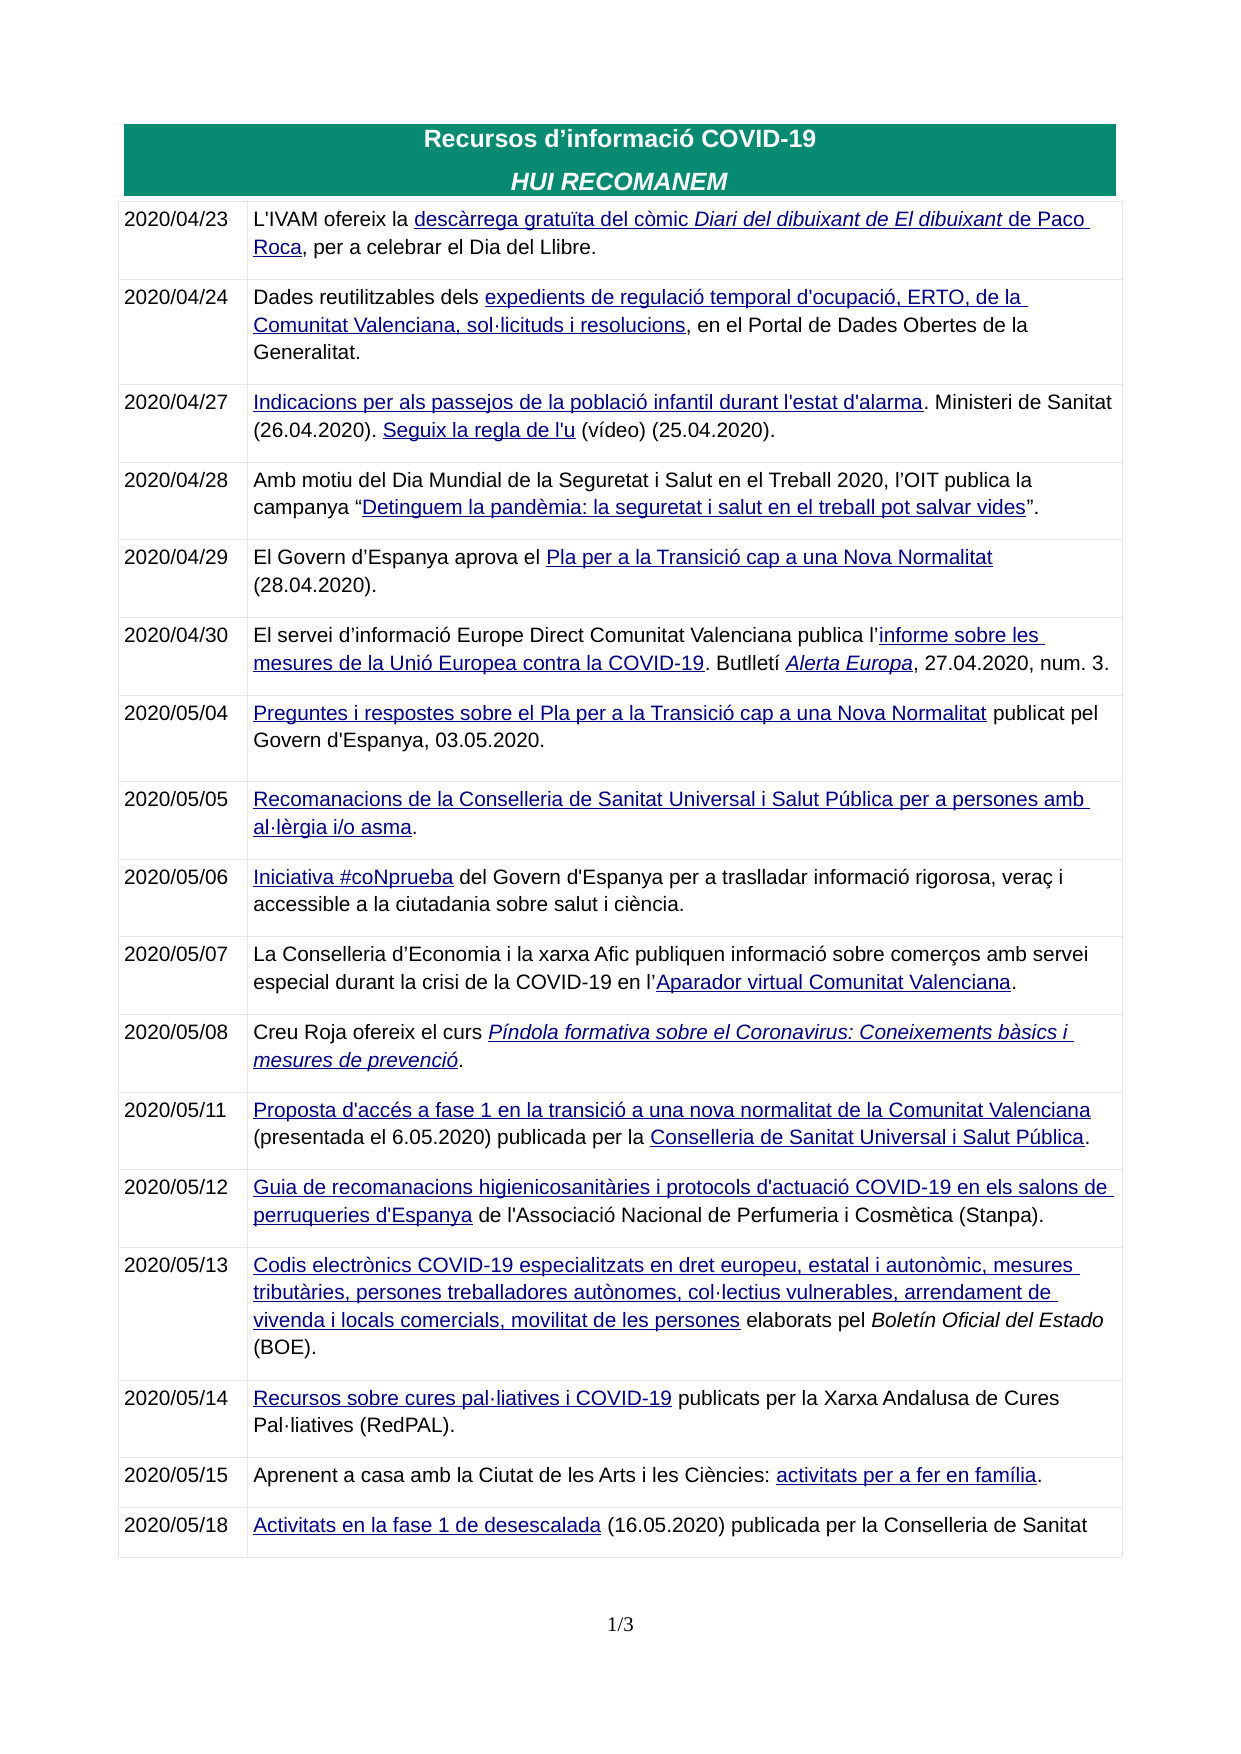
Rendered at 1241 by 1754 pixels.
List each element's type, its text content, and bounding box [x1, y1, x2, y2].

table_cell 2020/04/29 [119, 540, 247, 617]
table_cell 2020/04/27 [119, 385, 247, 462]
table_cell Codis electrònics COVID-19 especialitzats en dret europeu, estatal i autonòmic, mesures tributàries, persones treballadores autònomes, col·lectius vulnerables, arrendament de vivenda i locals comercials, movilitat de les persones elaborats pel Boletín Oficial del Estado (BOE). [248, 1248, 1122, 1379]
table_cell Indicacions per als passejos de la població infantil durant l'estat d'alarma. Ministeri de Sanitat (26.04.2020). Seguix la regla de l'u (vídeo) (25.04.2020). [248, 385, 1122, 462]
table_cell Guia de recomanacions higienicosanitàries i protocols d'actuació COVID-19 en els salons de perruqueries d'Espanya de l'Associació Nacional de Perfumeria i Cosmètica (Stanpa). [248, 1170, 1122, 1247]
table_header L'IVAM ofereix la descàrrega gratuïta del còmic Diari del dibuixant de El dibuixant de Paco Roca, per a celebrar el Dia del Llibre. [248, 202, 1122, 279]
table_cell 2020/04/30 [119, 618, 247, 694]
table_cell Recursos sobre cures pal·liatives i COVID-19 publicats per la Xarxa Andalusa de Cures Pal·liatives (RedPAL). [248, 1381, 1122, 1457]
table_cell El servei d’informació Europe Direct Comunitat Valenciana publica l’informe sobre les mesures de la Unió Europea contra la COVID-19. Butlletí Alerta Europa, 27.04.2020, num. 3. [248, 618, 1122, 694]
table_cell 2020/05/12 [119, 1170, 247, 1247]
table_cell 2020/05/05 [119, 782, 247, 859]
table_cell 2020/05/07 [119, 937, 247, 1014]
table_cell La Conselleria d’Economia i la xarxa Afic publiquen informació sobre comerços amb servei especial durant la crisi de la COVID-19 en l’Aparador virtual Comunitat Valenciana. [248, 937, 1122, 1014]
table_cell 2020/05/18 [119, 1508, 247, 1557]
table_cell Recomanacions de la Conselleria de Sanitat Universal i Salut Pública per a persones amb al·lèrgia i/o asma. [248, 782, 1122, 859]
table_cell 2020/05/13 [119, 1248, 247, 1379]
table_cell 2020/04/28 [119, 463, 247, 539]
table_cell 2020/05/15 [119, 1458, 247, 1507]
table_cell El Govern d’Espanya aprova el Pla per a la Transició cap a una Nova Normalitat (28.04.2020). [248, 540, 1122, 617]
table_cell Preguntes i respostes sobre el Pla per a la Transició cap a una Nova Normalitat publicat pel Govern d'Espanya, 03.05.2020. [248, 696, 1122, 781]
table_cell Activitats en la fase 1 de desescalada (16.05.2020) publicada per la Conselleria de Sanitat [248, 1508, 1122, 1557]
table_header 2020/04/23 [119, 202, 247, 279]
table_cell 2020/05/14 [119, 1381, 247, 1457]
table_cell 2020/05/08 [119, 1015, 247, 1092]
table_cell Creu Roja ofereix el curs Píndola formativa sobre el Coronavirus: Coneixements bàsics i mesures de prevenció. [248, 1015, 1122, 1092]
table_cell Dades reutilitzables dels expedients de regulació temporal d'ocupació, ERTO, de la Comunitat Valenciana, sol·licituds i resolucions, en el Portal de Dades Obertes de la Generalitat. [248, 280, 1122, 384]
table_cell Aprenent a casa amb la Ciutat de les Arts i les Ciències: activitats per a fer en família. [248, 1458, 1122, 1507]
table_cell 2020/05/06 [119, 860, 247, 936]
table_cell Amb motiu del Dia Mundial de la Seguretat i Salut en el Treball 2020, l’OIT publica la campanya “Detinguem la pandèmia: la seguretat i salut en el treball pot salvar vides”. [248, 463, 1122, 539]
table_cell 2020/05/04 [119, 696, 247, 781]
table_cell Iniciativa #coNprueba del Govern d'Espanya per a traslladar informació rigorosa, veraç i accessible a la ciutadania sobre salut i ciència. [248, 860, 1122, 936]
table_cell Proposta d'accés a fase 1 en la transició a una nova normalitat de la Comunitat Valenciana (presentada el 6.05.2020) publicada per la Conselleria de Sanitat Universal i Salut Pública. [248, 1093, 1122, 1169]
table_header Recursos d’informació COVID-19 HUI RECOMANEM [118, 118, 1122, 201]
table_cell 2020/05/11 [119, 1093, 247, 1169]
table_cell 2020/04/24 [119, 280, 247, 384]
